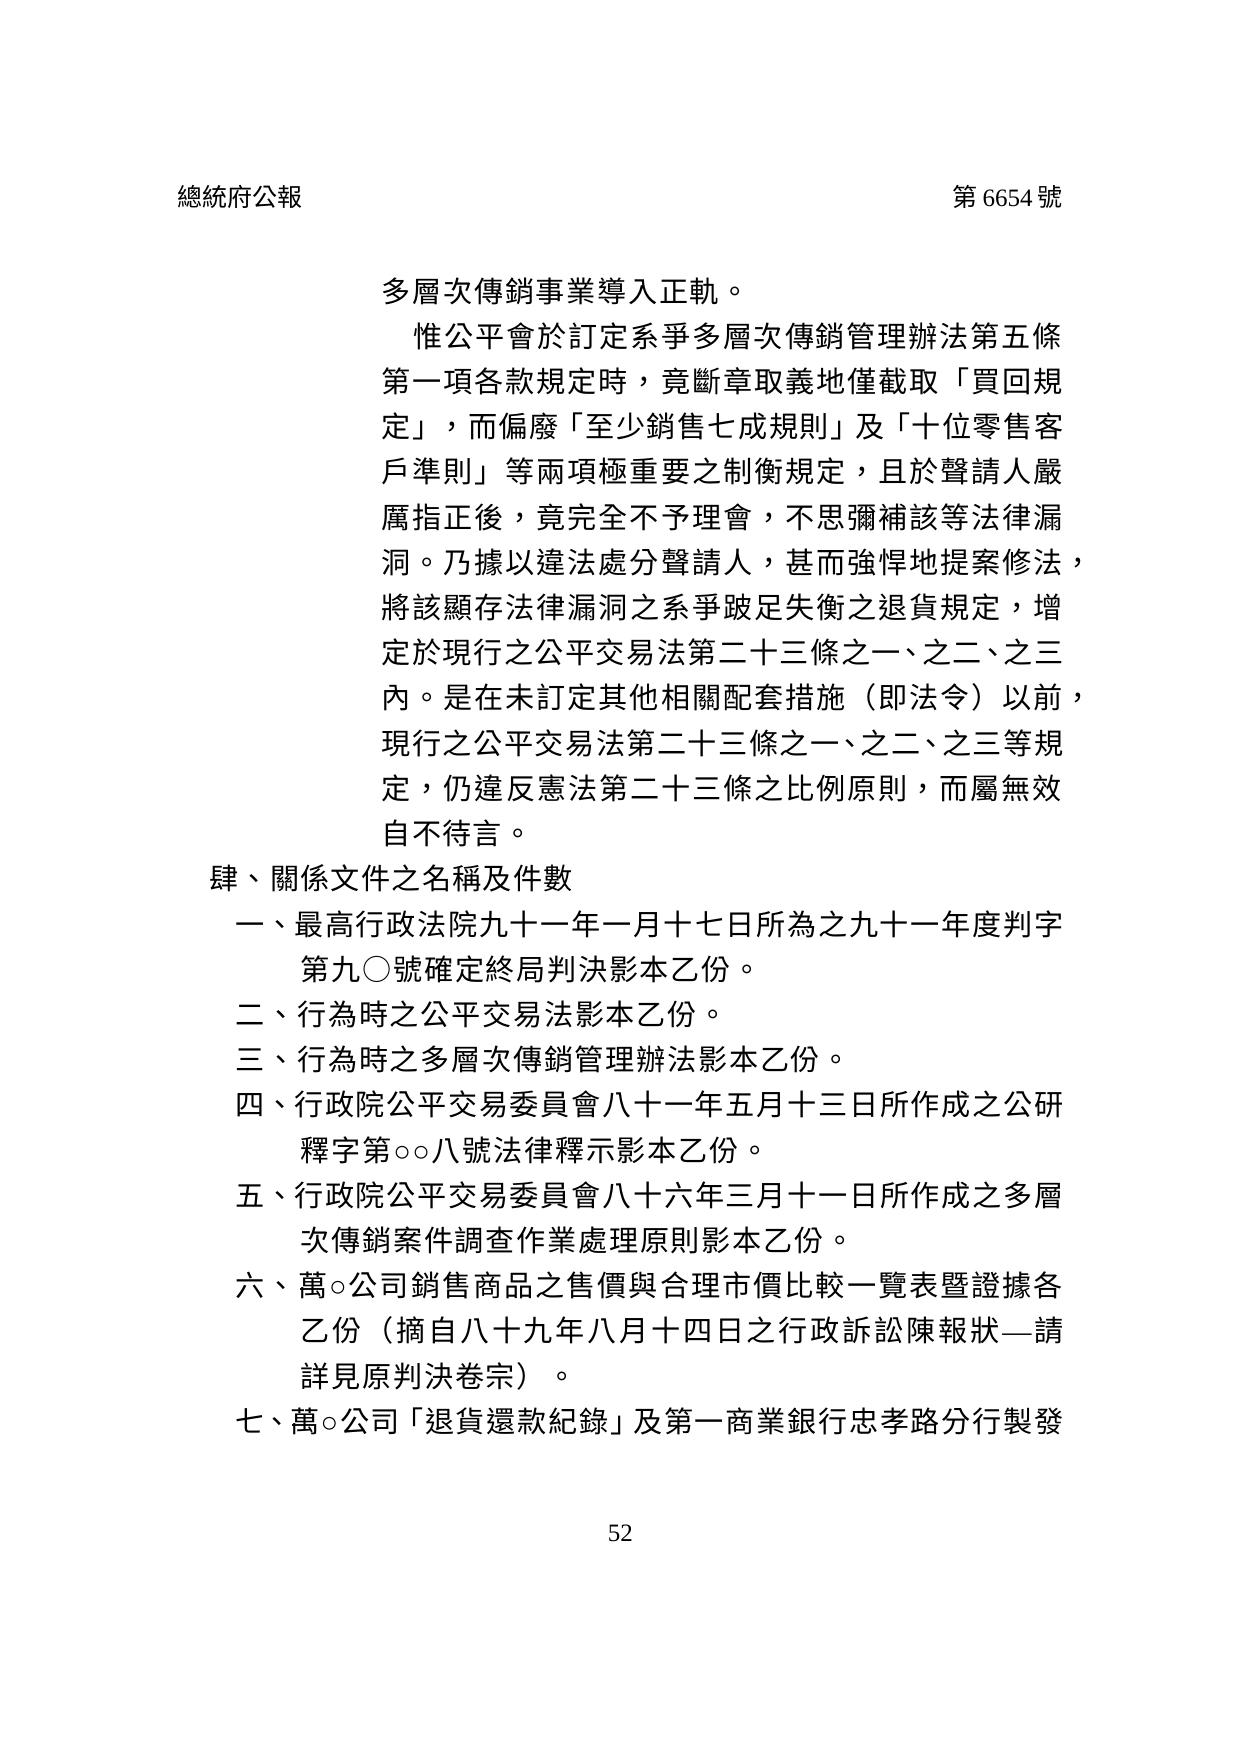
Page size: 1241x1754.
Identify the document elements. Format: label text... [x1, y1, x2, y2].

text 五、行政院公平交易委員會八十六年三月十一日所作成之多層次傳銷案件調查作業處理原則影本乙份。 [236, 1170, 1063, 1260]
text 肆、關係文件之名稱及件數 [177, 853, 1063, 899]
text 二、行為時之公平交易法影本乙份。 [236, 989, 1063, 1034]
text 惟公平會於訂定系爭多層次傳銷管理辦法第五條第一項各款規定時，竟斷章取義地僅截取「買回規定」，而偏廢「至少銷售七成規則」及「十位零售客戶準則」等兩項極重要之制衡規定，且於聲請人嚴厲指正後，竟完全不予理會，不思彌補該等法律漏洞。乃據以違法處分聲請人，甚而強悍地提案修法，將該顯存法律漏洞之系爭跛足失衡之退貨規定，增定於現行之公平交易法第二十三條之一、之二、之三內。是在未訂定其他相關配套措施（即法令）以前，現行之公平交易法第二十三條之一、之二、之三等規定，仍違反憲法第二十三條之比例原則，而屬無效，自不待言。 [381, 311, 1063, 853]
text 六、萬○公司銷售商品之售價與合理市價比較一覽表暨證據各乙份（摘自八十九年八月十四日之行政訴訟陳報狀―請詳見原判決卷宗）。 [236, 1260, 1063, 1396]
text 七、萬○公司「退貨還款紀錄」及第一商業銀行忠孝路分行製發 [236, 1396, 1063, 1441]
text 四、行政院公平交易委員會八十一年五月十三日所作成之公研釋字第○○八號法律釋示影本乙份。 [236, 1079, 1063, 1170]
text 一、最高行政法院九十一年一月十七日所為之九十一年度判字第九○號確定終局判決影本乙份。 [236, 899, 1063, 989]
text 三、行為時之多層次傳銷管理辦法影本乙份。 [236, 1034, 1063, 1079]
